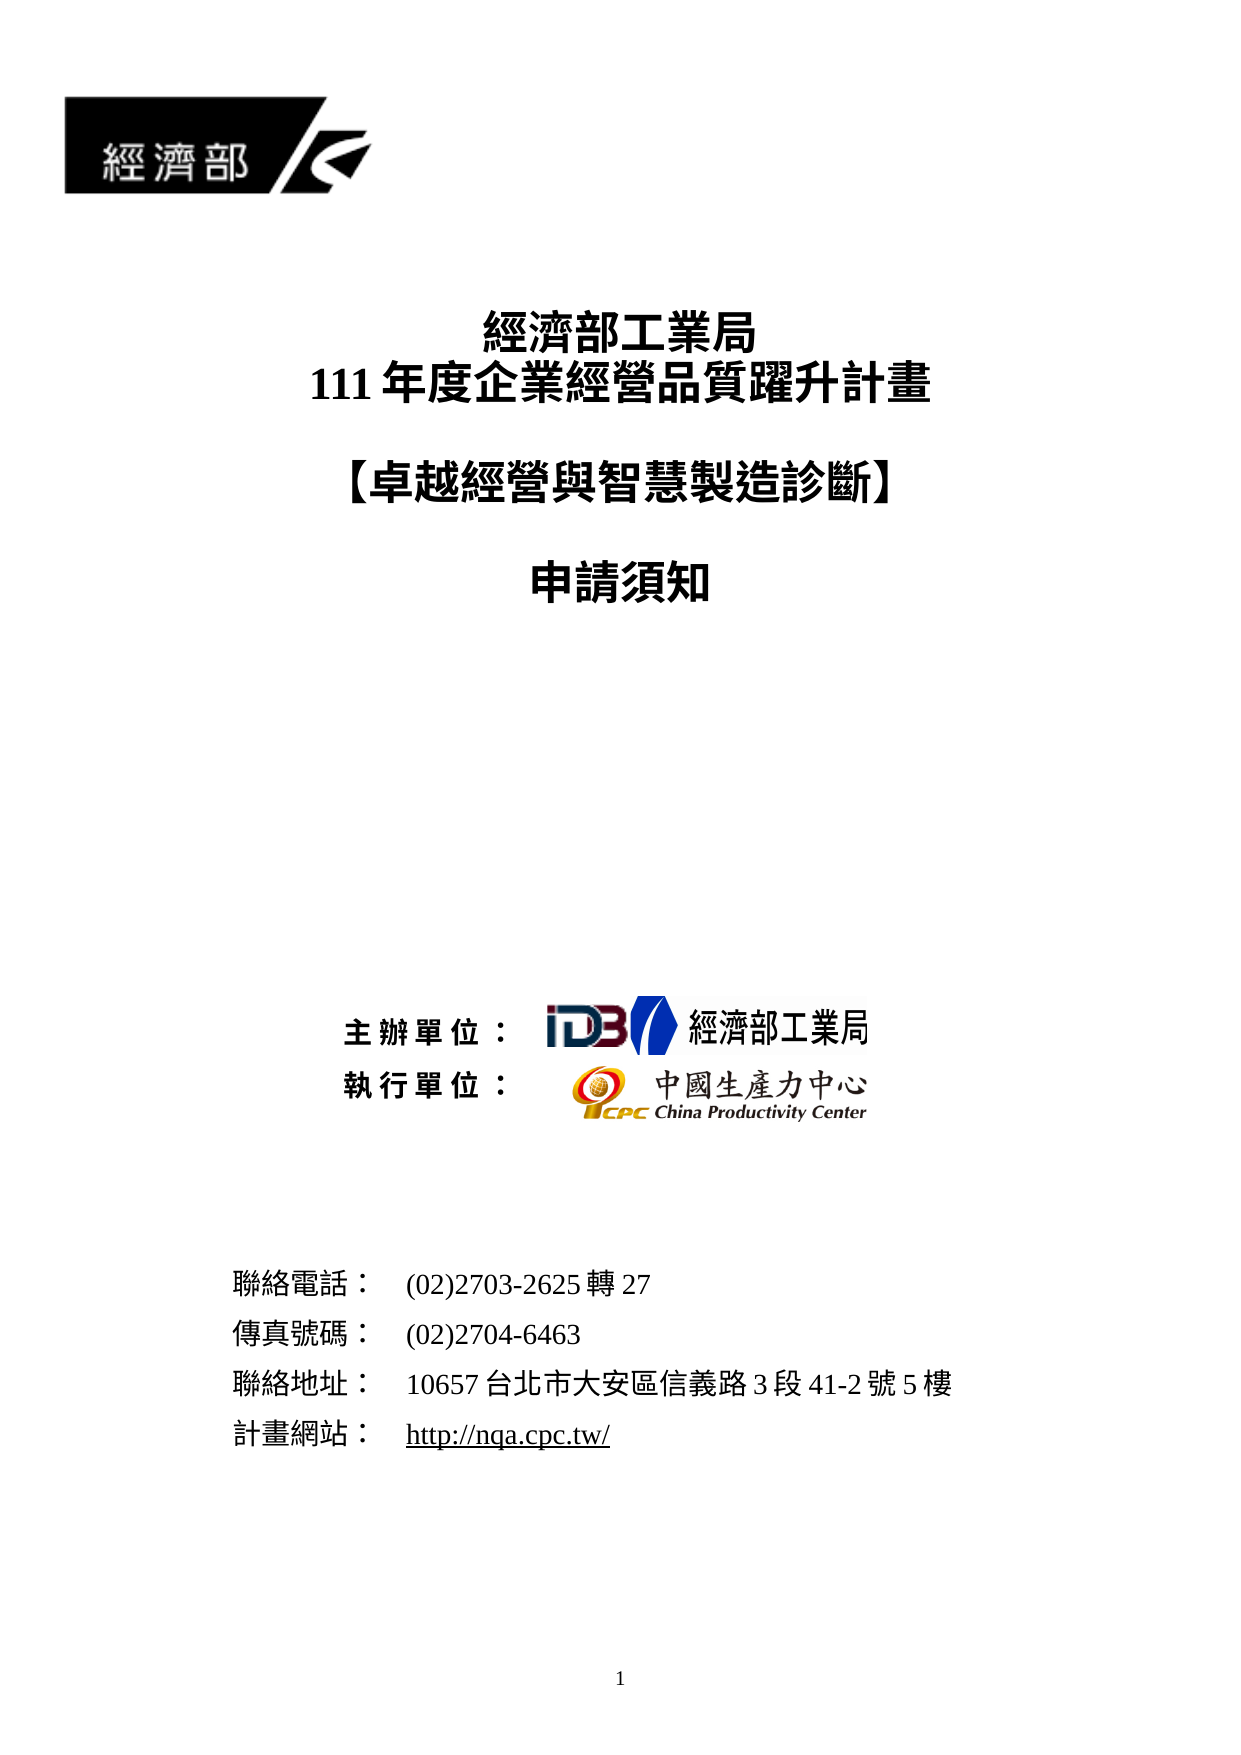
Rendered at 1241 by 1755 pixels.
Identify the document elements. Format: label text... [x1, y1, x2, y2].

table_header 聯絡電話： [221, 1254, 394, 1304]
text [871, 1062, 1089, 1104]
text 【卓越經營與智慧製造診斷】 [151, 459, 1089, 509]
table_cell 10657台北市大安區信義路3段41-2號5樓 [395, 1354, 1019, 1404]
table_cell 聯絡地址： [221, 1354, 394, 1404]
text 經濟部工業局 [151, 309, 1089, 359]
text 111年度企業經營品質躍升計畫 [151, 359, 1089, 409]
table_header (02)2703-2625轉27 [395, 1254, 1019, 1304]
text 申請須知 [151, 559, 1089, 609]
table_cell http://nqa.cpc.tw/ [395, 1404, 1019, 1454]
table_cell (02)2704-6463 [395, 1304, 1019, 1354]
text 執行單位： [343, 1062, 569, 1104]
table_cell 計畫網站： [221, 1404, 394, 1454]
text 主辦單位： [343, 1009, 630, 1052]
text [867, 1009, 1089, 1052]
table_cell 傳真號碼： [221, 1304, 394, 1354]
